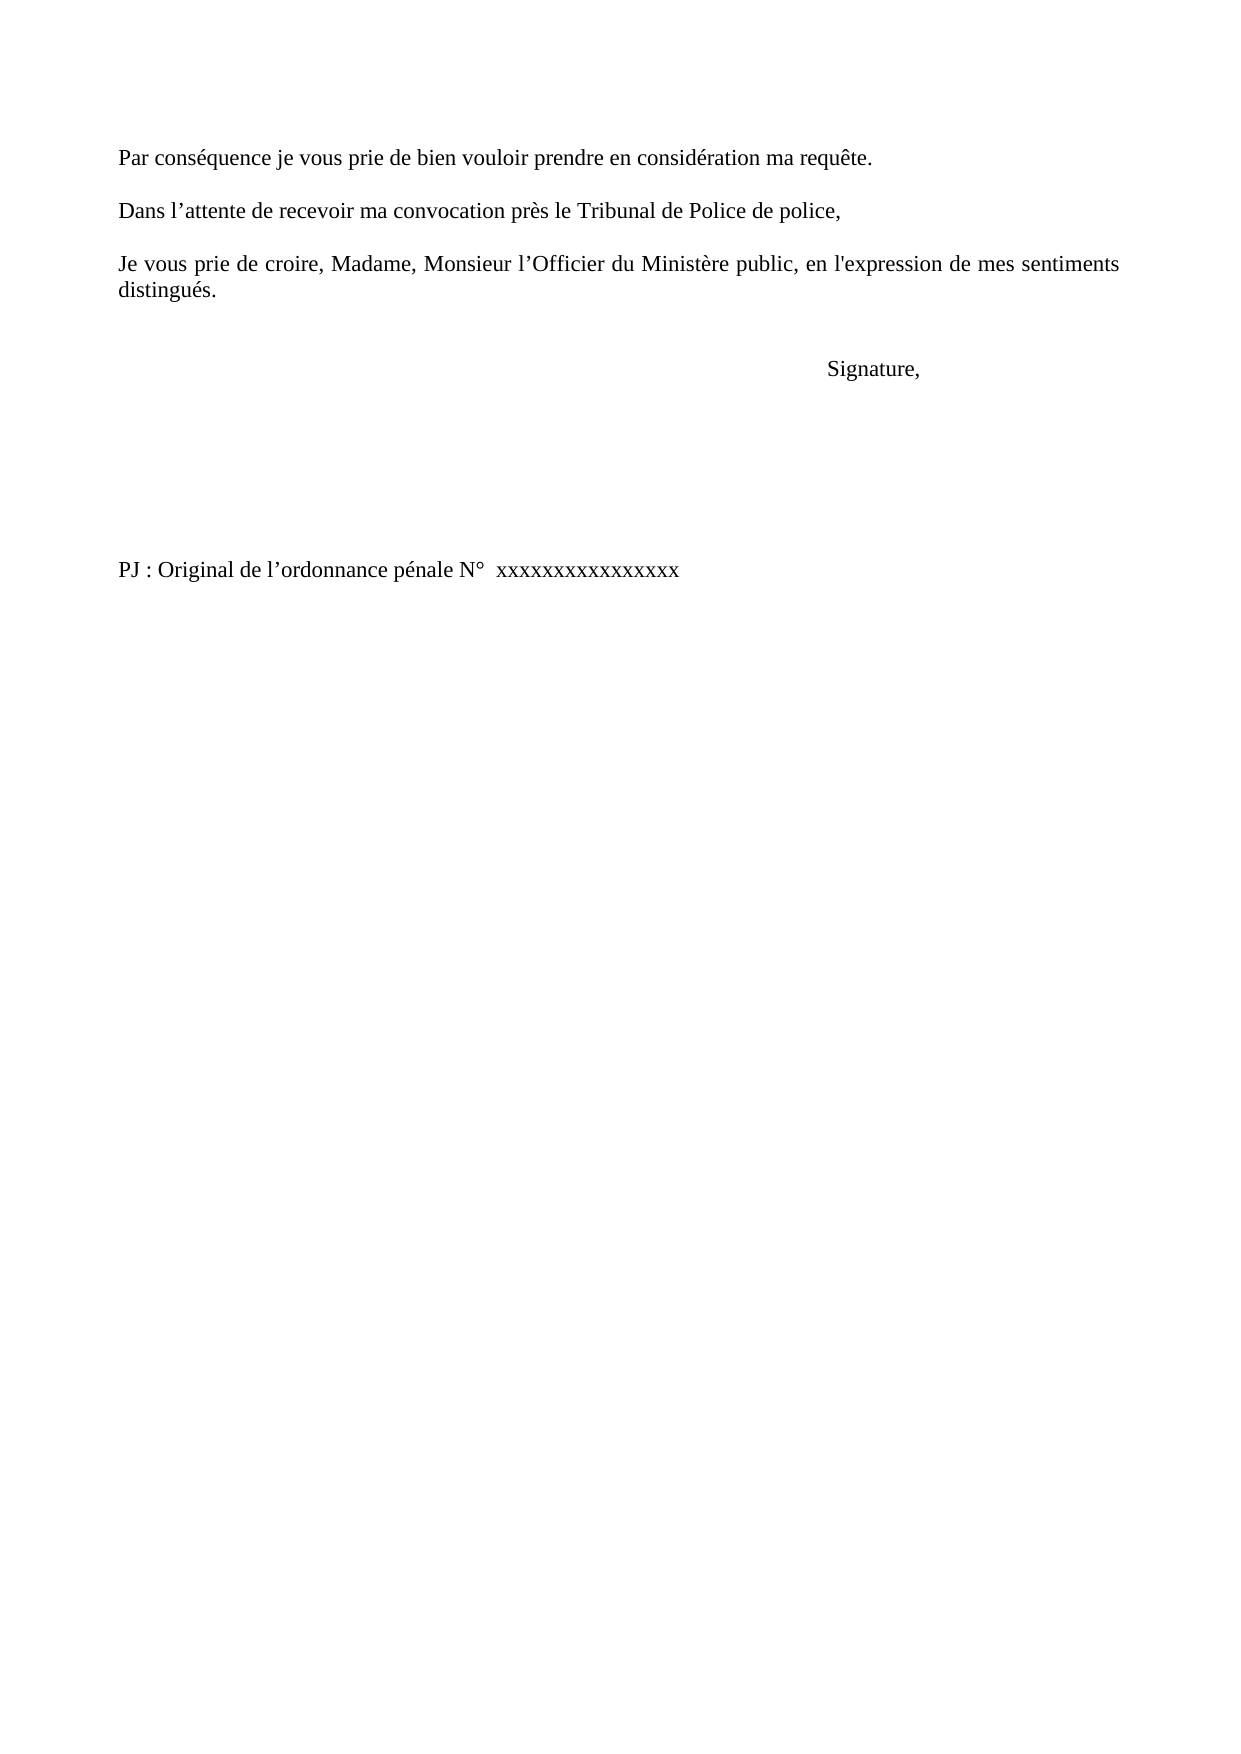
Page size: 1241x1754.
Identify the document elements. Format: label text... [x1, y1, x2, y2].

text Dans l’attente de recevoir ma convocation près le Tribunal de Police de police, [118, 197, 1122, 223]
text Je vous prie de croire, Madame, Monsieur l’Officier du Ministère public, en l'expression de mes sentiments distingués. [118, 250, 1122, 303]
text Signature, [118, 355, 1122, 382]
text PJ : Original de l’ordonnance pénale N° xxxxxxxxxxxxxxxx [118, 556, 1122, 582]
text Par conséquence je vous prie de bien vouloir prendre en considération ma requête. [118, 144, 1122, 171]
